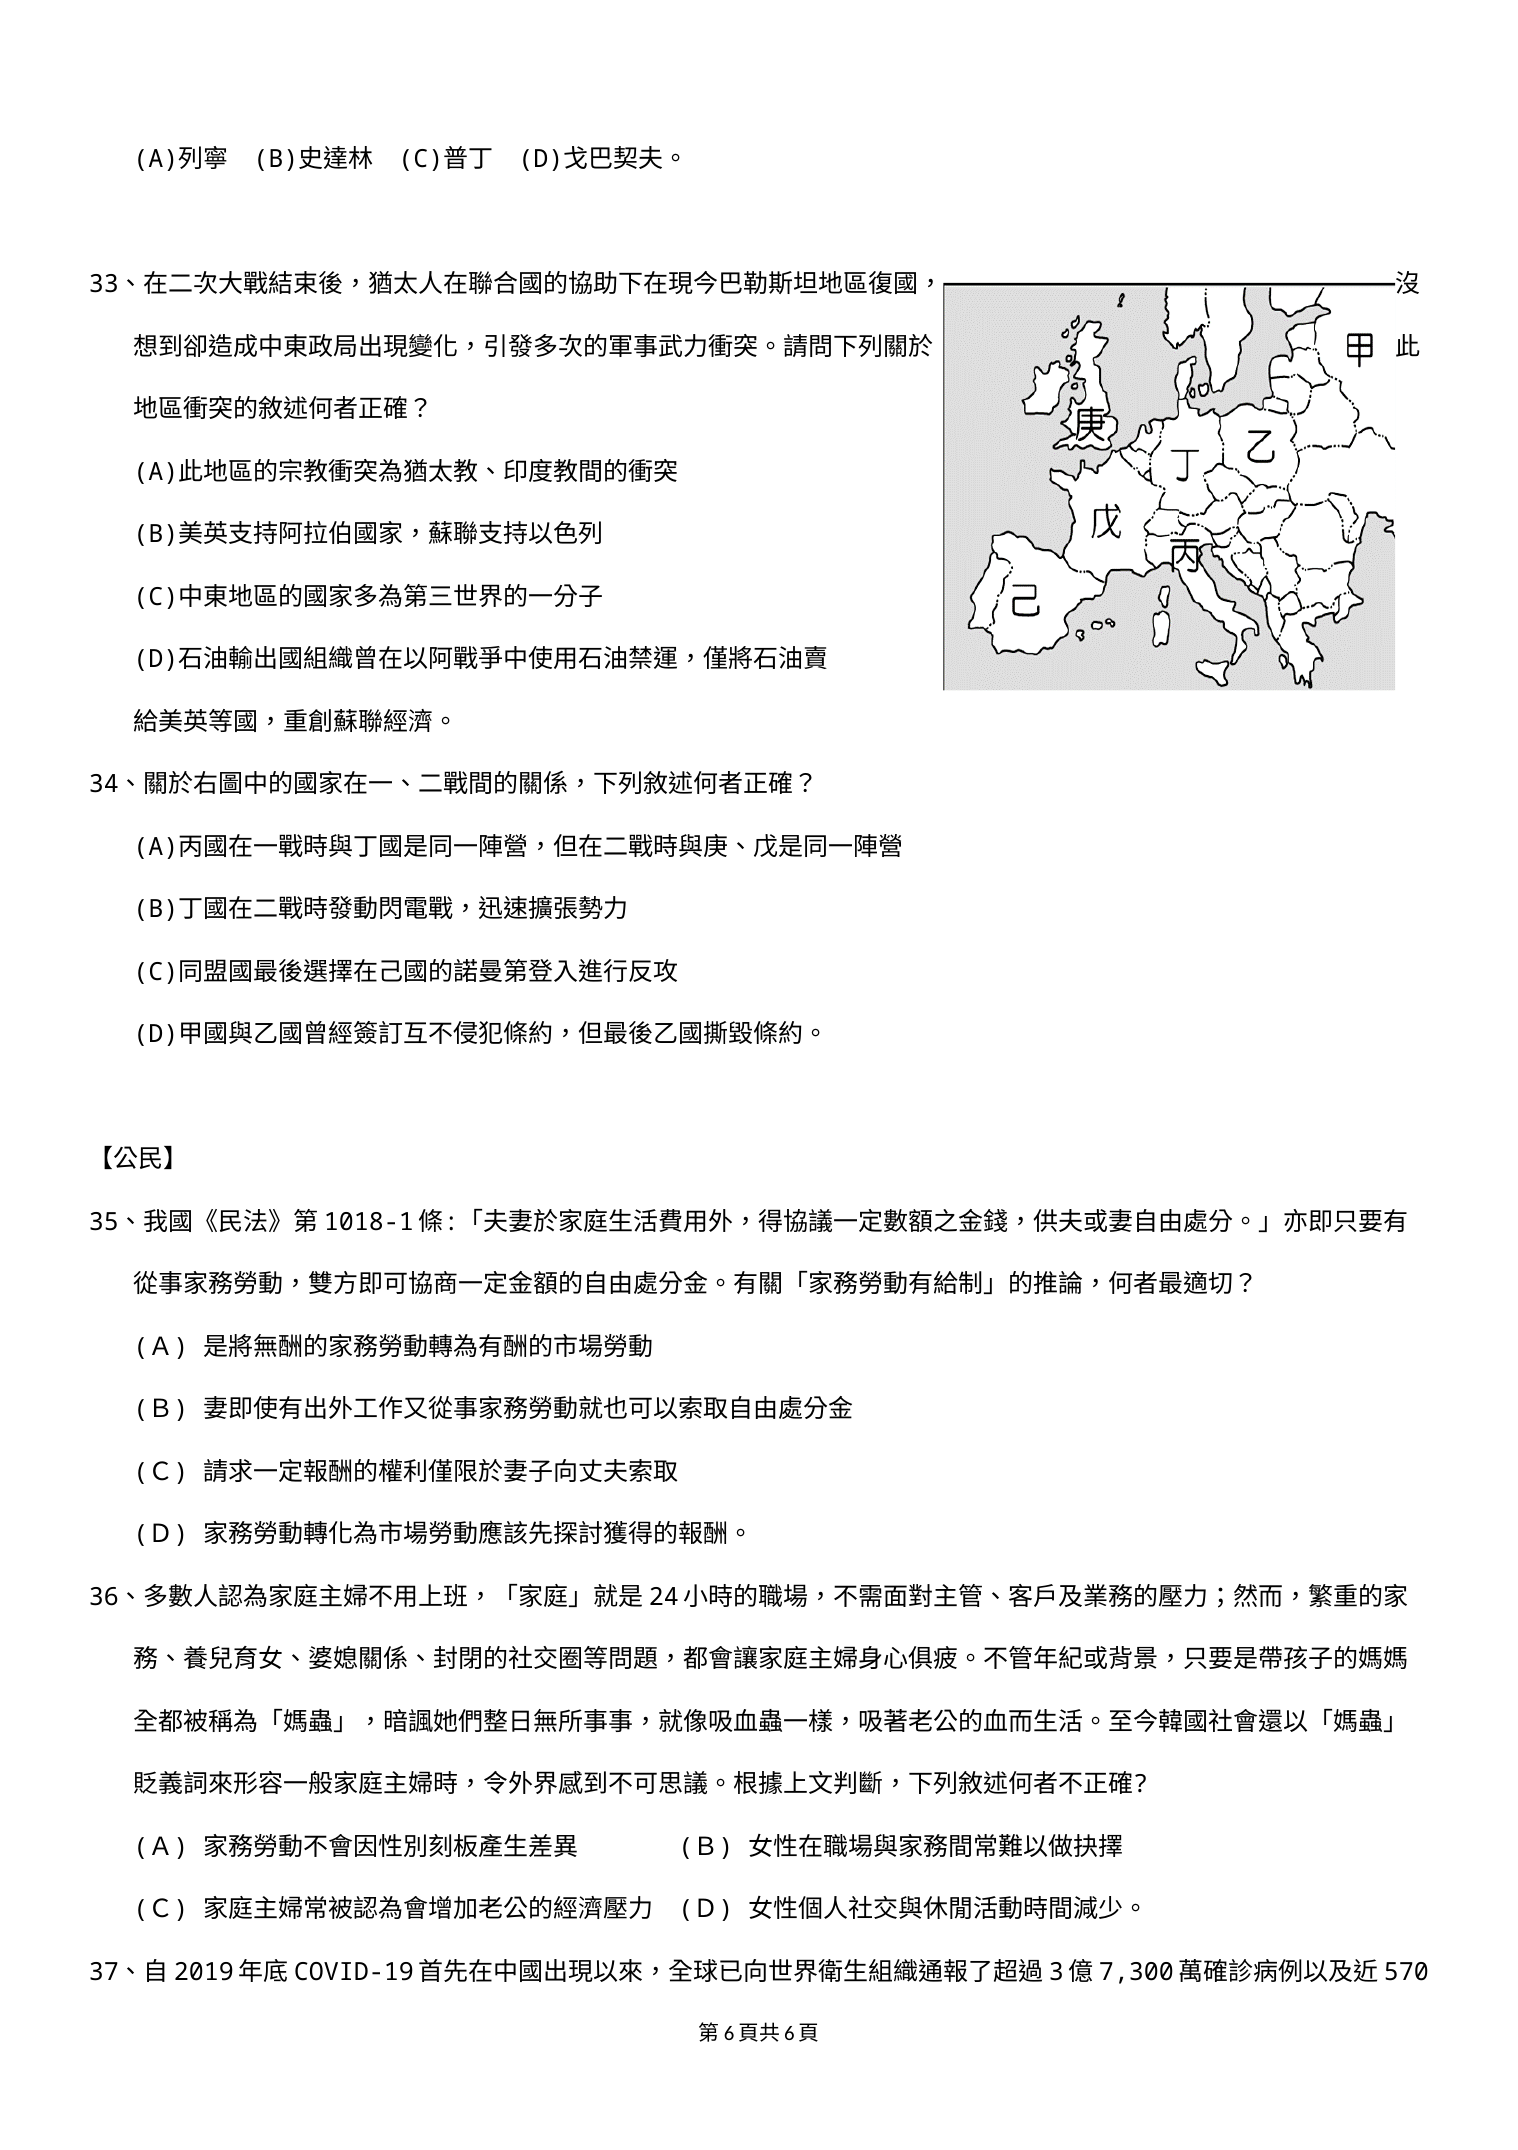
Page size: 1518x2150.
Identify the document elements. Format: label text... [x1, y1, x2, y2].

text (Ｃ) 請求一定報酬的權利僅限於妻子向丈夫索取 [133, 1427, 1429, 1490]
text (Ｃ) 家庭主婦常被認為會增加老公的經濟壓力 (Ｄ) 女性個人社交與休閒活動時間減少。 [133, 1865, 1429, 1927]
text (B)美英支持阿拉伯國家，蘇聯支持以色列 [133, 490, 943, 552]
text (Ｂ) 妻即使有出外工作又從事家務勞動就也可以索取自由處分金 [133, 1365, 1429, 1427]
text 36、多數人認為家庭主婦不用上班，「家庭」就是24小時的職場，不需面對主管、客戶及業務的壓力；然而，繁重的家務、養兒育女、婆媳關係、封閉的社交圈等問題，都會讓家庭主婦身心俱疲。不管年紀或背景，只要是帶孩子的媽媽全都被稱為「媽蟲」，暗諷她們整日無所事事，就像吸血蟲一樣，吸著老公的血而生活。至今韓國社會還以「媽蟲」貶義詞來形容一般家庭主婦時，令外界感到不可思議。根據上文判斷，下列敘述何者不正確? [89, 1552, 1429, 1802]
text (A)列寧 (B)史達林 (C)普丁 (D)戈巴契夫。 [133, 115, 1429, 177]
text (A)丙國在一戰時與丁國是同一陣營，但在二戰時與庚、戊是同一陣營 [133, 802, 1429, 865]
text (Ａ) 家務勞動不會因性別刻板產生差異 (Ｂ) 女性在職場與家務間常難以做抉擇 [133, 1802, 1429, 1865]
text 33、在二次大戰結束後，猶太人在聯合國的協助下在現今巴勒斯坦地區復國，沒想到卻造成中東政局出現變化，引發多次的軍事武力衝突。請問下列關於此地區衝突的敘述何者正確？ [89, 240, 1429, 427]
text (Ａ) 是將無酬的家務勞動轉為有酬的市場勞動 [133, 1302, 1429, 1365]
text (C)中東地區的國家多為第三世界的一分子 [133, 552, 943, 615]
text 【公民】 [89, 1115, 1429, 1177]
text [1396, 427, 1429, 490]
text (C)同盟國最後選擇在己國的諾曼第登入進行反攻 [133, 927, 1429, 990]
text 35、我國《民法》第1018-1條:「夫妻於家庭生活費用外，得協議一定數額之金錢，供夫或妻自由處分。」亦即只要有從事家務勞動，雙方即可協商一定金額的自由處分金。有關「家務勞動有給制」的推論，何者最適切？ [89, 1177, 1429, 1302]
text 37、自2019年底COVID-19首先在中國出現以來，全球已向世界衛生組織通報了超過3億7,300萬確診病例以及近570 [89, 1927, 1429, 1990]
text 34、關於右圖中的國家在一、二戰間的關係，下列敘述何者正確？ [89, 740, 1429, 802]
text [1396, 552, 1429, 615]
text (B)丁國在二戰時發動閃電戰，迅速擴張勢力 [133, 865, 1429, 927]
text [1395, 490, 1429, 552]
text (A)此地區的宗教衝突為猶太教、印度教間的衝突 [133, 427, 943, 490]
text (D)石油輸出國組織曾在以阿戰爭中使用石油禁運，僅將石油賣給美英等國，重創蘇聯經濟。 [133, 615, 842, 740]
text (D)甲國與乙國曾經簽訂互不侵犯條約，但最後乙國撕毀條約。 [133, 990, 1429, 1052]
text (Ｄ) 家務勞動轉化為市場勞動應該先探討獲得的報酬。 [133, 1490, 1429, 1552]
